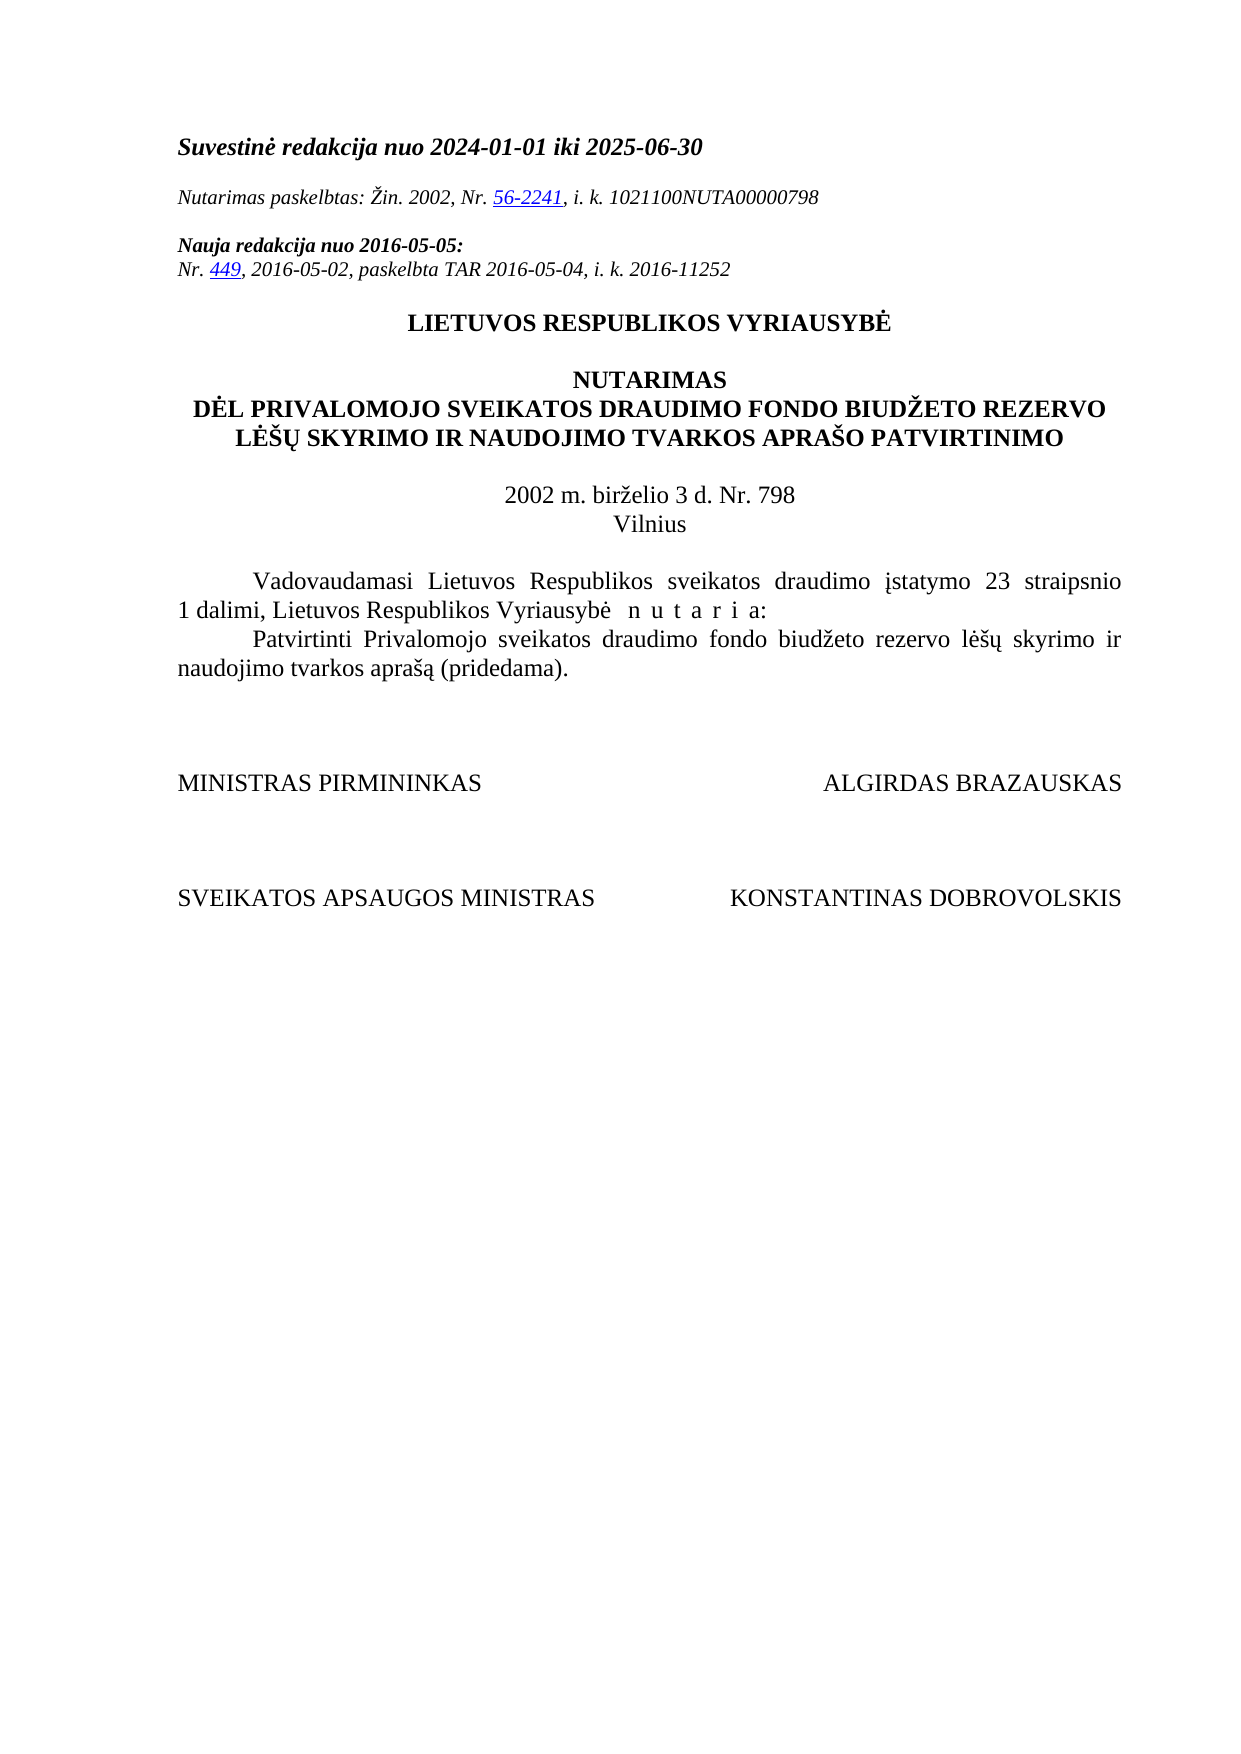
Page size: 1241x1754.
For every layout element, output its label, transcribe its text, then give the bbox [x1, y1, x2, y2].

text DĖL PRIVALOMOJO SVEIKATOS DRAUDIMO FONDO BIUDŽETO REZERVO LĖŠŲ SKYRIMO IR NAUDOJIMO TVARKOS APRAŠO PATVIRTINIMO [177, 394, 1122, 451]
text 2002 m. birželio 3 d. Nr. 798 [177, 480, 1122, 509]
text Ministras Pirmininkas Algirdas Brazauskas [177, 768, 1122, 796]
text Suvestinė redakcija nuo 2024-01-01 iki 2025-06-30 [177, 132, 1122, 161]
text Nr. 449, 2016-05-02, paskelbta TAR 2016-05-04, i. k. 2016-11252 [177, 257, 1122, 281]
text Patvirtinti Privalomojo sveikatos draudimo fondo biudžeto rezervo lėšų skyrimo ir naudojimo tvarkos aprašą (pridedama). [177, 624, 1122, 681]
text Sveikatos apsaugos ministras Konstantinas Dobrovolskis [177, 883, 1122, 911]
text LIETUVOS RESPUBLIKOS VYRIAUSYBĖ [177, 308, 1122, 336]
text Vadovaudamasi Lietuvos Respublikos sveikatos draudimo įstatymo 23 straipsnio 1 dalimi, Lietuvos Respublikos Vyriausybė nutaria: [177, 566, 1122, 624]
text NUTARIMAS [177, 365, 1122, 394]
text Vilnius [177, 509, 1122, 538]
text Nutarimas paskelbtas: Žin. 2002, Nr. 56-2241, i. k. 1021100NUTA00000798 [177, 185, 1122, 209]
text Nauja redakcija nuo 2016-05-05: [177, 233, 1122, 257]
